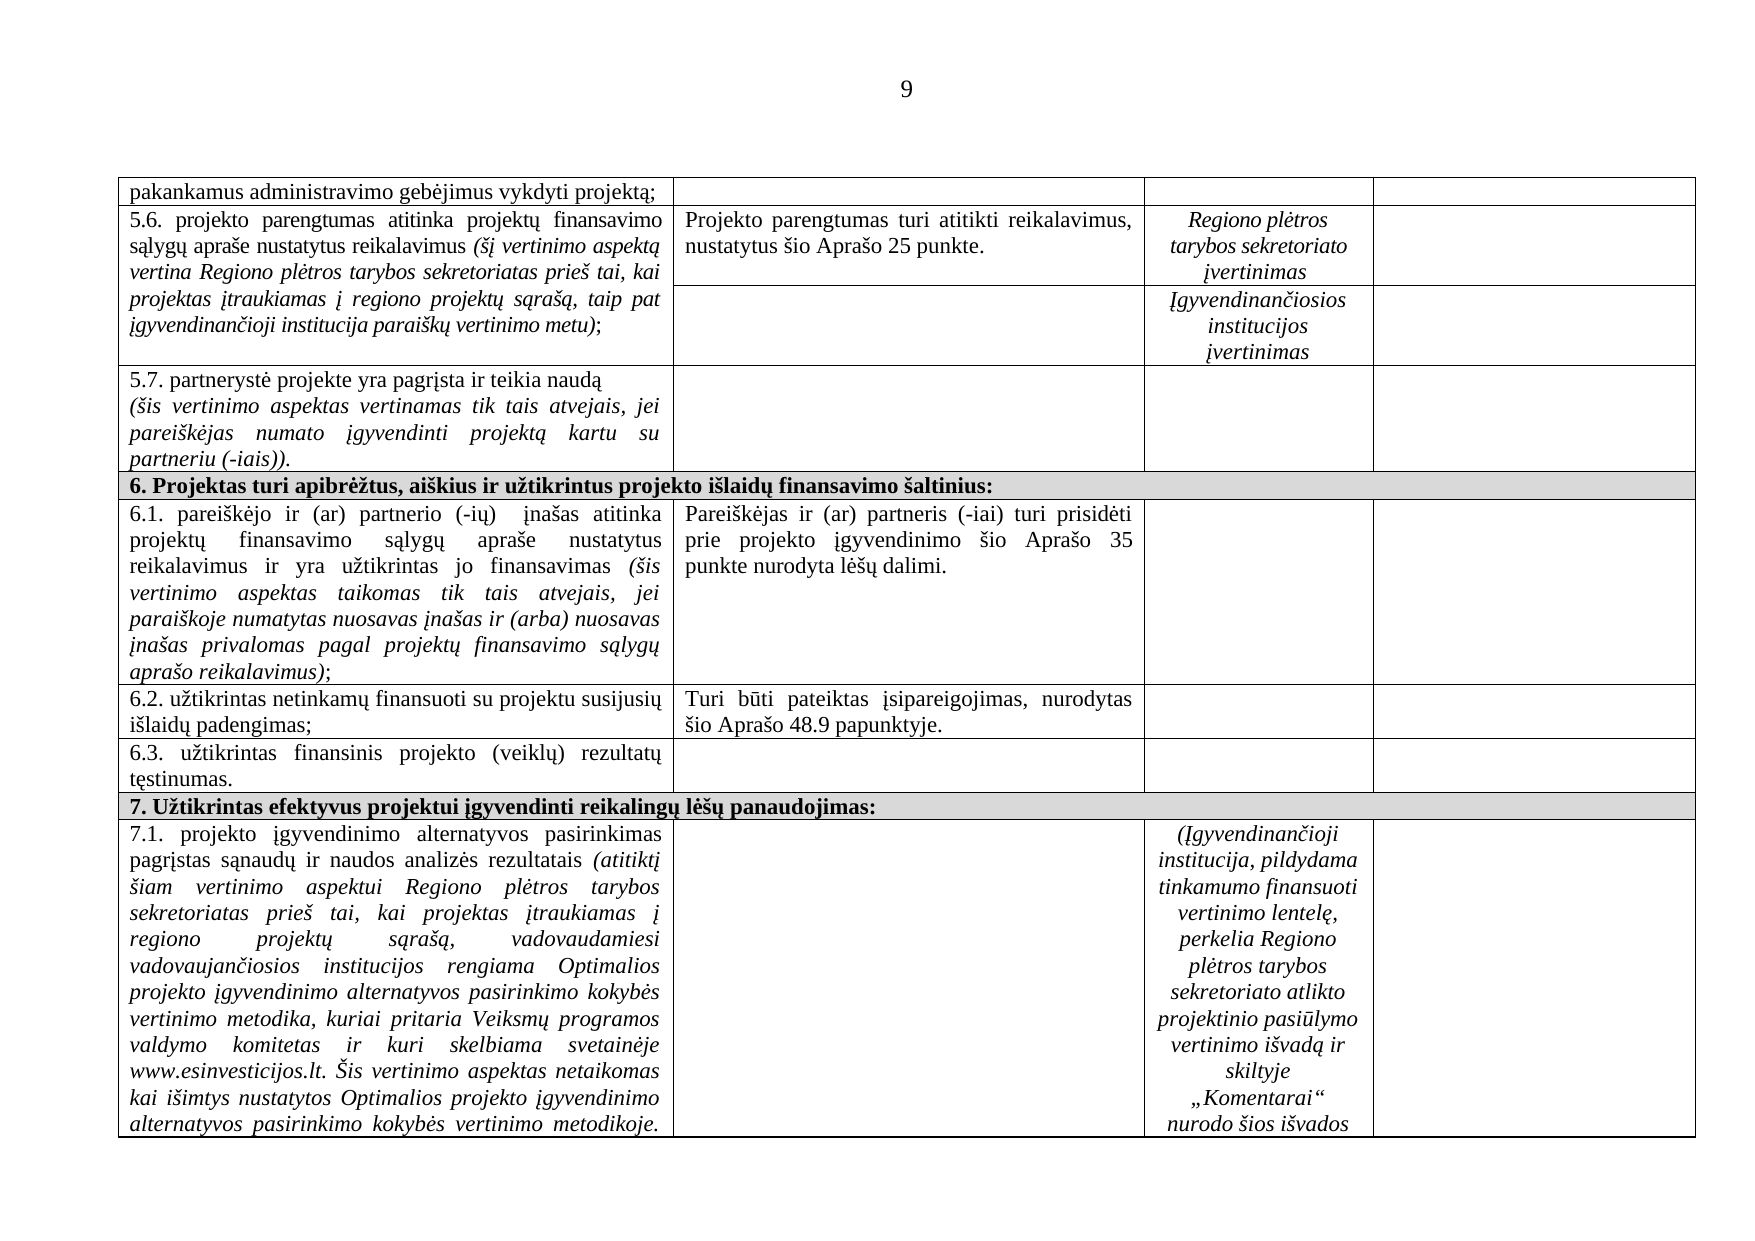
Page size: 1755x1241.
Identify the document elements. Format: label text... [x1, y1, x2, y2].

table_cell 6.3. užtikrintas finansinis projekto (veiklų) rezultatų tęstinumas. [119, 739, 673, 792]
table_cell [1374, 820, 1695, 1136]
table_cell Projekto parengtumas turi atitikti reikalavimus, nustatytus šio Aprašo 25 punkte. [674, 206, 1144, 285]
table_cell [1145, 500, 1373, 684]
table_cell 7.1. projekto įgyvendinimo alternatyvos pasirinkimas pagrįstas sąnaudų ir naudos analizės rezultatais (atitiktį šiam vertinimo aspektui Regiono plėtros tarybos sekretoriatas prieš tai, kai projektas įtraukiamas į regiono projektų sąrašą, vadovaudamiesi vadovaujančiosios institucijos rengiama Optimalios projekto įgyvendinimo alternatyvos pasirinkimo kokybės vertinimo metodika, kuriai pritaria Veiksmų programos valdymo komitetas ir kuri skelbiama svetainėje www.esinvesticijos.lt. Šis vertinimo aspektas netaikomas kai išimtys nustatytos Optimalios projekto įgyvendinimo alternatyvos pasirinkimo kokybės vertinimo metodikoje. [119, 820, 673, 1136]
table_cell [1374, 685, 1695, 738]
table_cell [674, 820, 1144, 1136]
table_cell [1374, 206, 1695, 285]
table_cell [1145, 178, 1373, 204]
table_cell pakankamus administravimo gebėjimus vykdyti projektą; [119, 178, 673, 204]
table_cell [1145, 739, 1373, 792]
table_cell [1374, 500, 1695, 684]
table_cell 5.7. partnerystė projekte yra pagrįsta ir teikia naudą (šis vertinimo aspektas vertinamas tik tais atvejais, jei pareiškėjas numato įgyvendinti projektą kartu su partneriu (-iais)). [119, 366, 673, 471]
table_cell 6. Projektas turi apibrėžtus, aiškius ir užtikrintus projekto išlaidų finansavimo šaltinius: [119, 472, 1695, 499]
table_cell 5.6. projekto parengtumas atitinka projektų finansavimo sąlygų apraše nustatytus reikalavimus (šį vertinimo aspektą vertina Regiono plėtros tarybos sekretoriatas prieš tai, kai projektas įtraukiamas į regiono projektų sąrašą, taip pat įgyvendinančioji institucija paraiškų vertinimo metu); [119, 206, 673, 365]
table_cell 6.1. pareiškėjo ir (ar) partnerio (-ių) įnašas atitinka projektų finansavimo sąlygų apraše nustatytus reikalavimus ir yra užtikrintas jo finansavimas (šis vertinimo aspektas taikomas tik tais atvejais, jei paraiškoje numatytas nuosavas įnašas ir (arba) nuosavas įnašas privalomas pagal projektų finansavimo sąlygų aprašo reikalavimus); [119, 500, 673, 684]
table_cell [674, 366, 1144, 471]
table_cell [1374, 286, 1695, 365]
table_cell (Įgyvendinančioji institucija, pildydama tinkamumo finansuoti vertinimo lentelę, perkelia Regiono plėtros tarybos sekretoriato atlikto projektinio pasiūlymo vertinimo išvadą ir skiltyje „Komentarai“ nurodo šios išvados [1145, 820, 1373, 1136]
table_cell 6.2. užtikrintas netinkamų finansuoti su projektu susijusių išlaidų padengimas; [119, 685, 673, 738]
table_cell [674, 178, 1144, 204]
table_cell Turi būti pateiktas įsipareigojimas, nurodytas šio Aprašo 48.9 papunktyje. [674, 685, 1144, 738]
table_cell [1145, 685, 1373, 738]
table_cell 7. Užtikrintas efektyvus projektui įgyvendinti reikalingų lėšų panaudojimas: [119, 793, 1695, 819]
table_cell [674, 286, 1144, 365]
table_cell Pareiškėjas ir (ar) partneris (-iai) turi prisidėti prie projekto įgyvendinimo šio Aprašo 35 punkte nurodyta lėšų dalimi. [674, 500, 1144, 684]
table_cell [1374, 739, 1695, 792]
table_cell [1374, 366, 1695, 471]
table_cell [1374, 178, 1695, 204]
table_cell [1145, 366, 1373, 471]
table_cell Regiono plėtros tarybos sekretoriato įvertinimas [1145, 206, 1373, 285]
table_cell [674, 739, 1144, 792]
table_cell Įgyvendinančiosios institucijos įvertinimas [1145, 286, 1373, 365]
